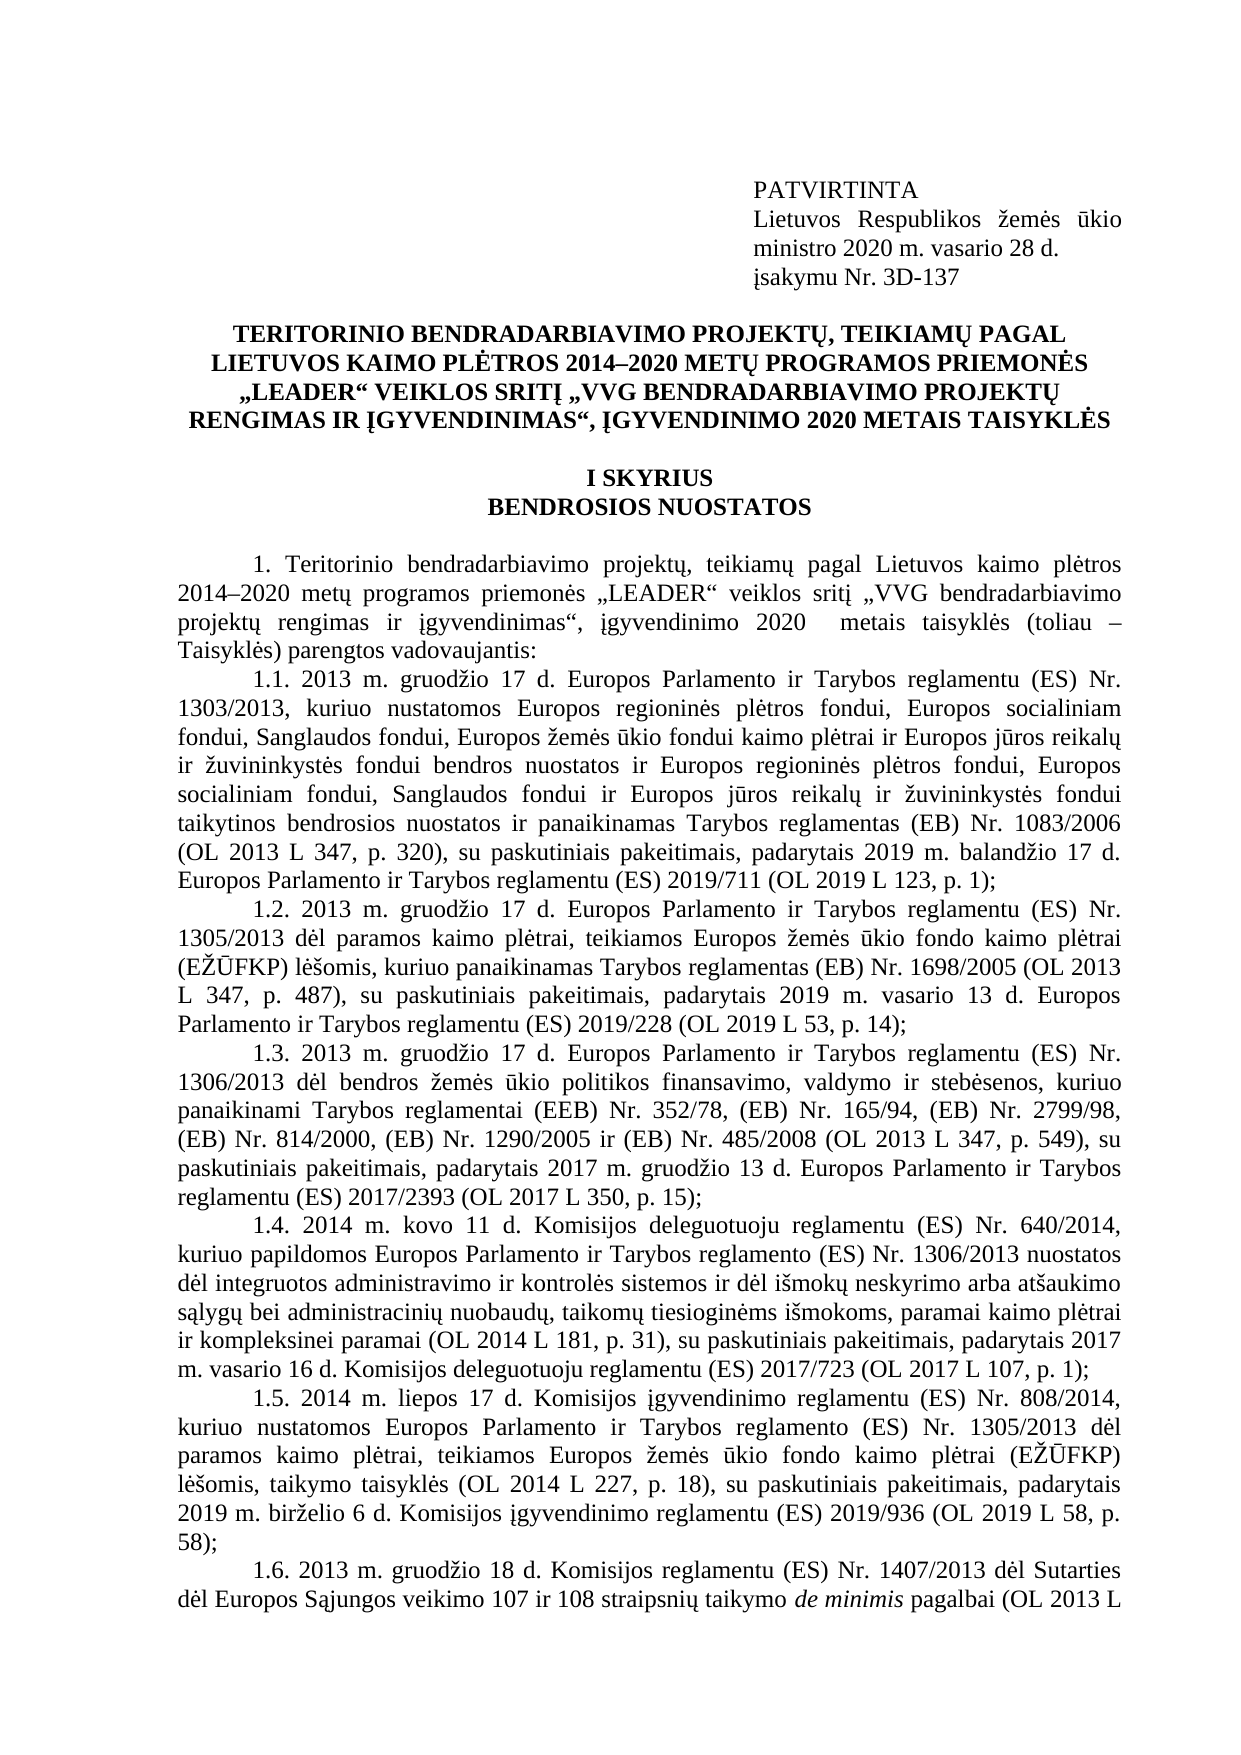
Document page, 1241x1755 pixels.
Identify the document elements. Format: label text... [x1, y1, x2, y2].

text 1.4. 2014 m. kovo 11 d. Komisijos deleguotuoju reglamentu (ES) Nr. 640/2014, kuriuo papildomos Europos Parlamento ir Tarybos reglamento (ES) Nr. 1306/2013 nuostatos dėl integruotos administravimo ir kontrolės sistemos ir dėl išmokų neskyrimo arba atšaukimo sąlygų bei administracinių nuobaudų, taikomų tiesioginėms išmokoms, paramai kaimo plėtrai ir kompleksinei paramai (OL 2014 L 181, p. 31), su paskutiniais pakeitimais, padarytais 2017 m. vasario 16 d. Komisijos deleguotuoju reglamentu (ES) 2017/723 (OL 2017 L 107, p. 1); [177, 1211, 1122, 1383]
text 1.5. 2014 m. liepos 17 d. Komisijos įgyvendinimo reglamentu (ES) Nr. 808/2014, kuriuo nustatomos Europos Parlamento ir Tarybos reglamento (ES) Nr. 1305/2013 dėl paramos kaimo plėtrai, teikiamos Europos žemės ūkio fondo kaimo plėtrai (EŽŪFKP) lėšomis, taikymo taisyklės (OL 2014 L 227, p. 18), su paskutiniais pakeitimais, padarytais 2019 m. birželio 6 d. Komisijos įgyvendinimo reglamentu (ES) 2019/936 (OL 2019 L 58, p. 58); [177, 1383, 1122, 1556]
text PATVIRTINTA [753, 176, 1122, 204]
text BENDROSIOS NUOSTATOS [177, 492, 1122, 521]
text Lietuvos Respublikos žemės ūkio ministro 2020 m. vasario 28 d. [753, 204, 1122, 262]
text 1.1. 2013 m. gruodžio 17 d. Europos Parlamento ir Tarybos reglamentu (ES) Nr. 1303/2013, kuriuo nustatomos Europos regioninės plėtros fondui, Europos socialiniam fondui, Sanglaudos fondui, Europos žemės ūkio fondui kaimo plėtrai ir Europos jūros reikalų ir žuvininkystės fondui bendros nuostatos ir Europos regioninės plėtros fondui, Europos socialiniam fondui, Sanglaudos fondui ir Europos jūros reikalų ir žuvininkystės fondui taikytinos bendrosios nuostatos ir panaikinamas Tarybos reglamentas (EB) Nr. 1083/2006 (OL 2013 L 347, p. 320), su paskutiniais pakeitimais, padarytais 2019 m. balandžio 17 d. Europos Parlamento ir Tarybos reglamentu (ES) 2019/711 (OL 2019 L 123, p. 1); [177, 664, 1122, 894]
text 1.6. 2013 m. gruodžio 18 d. Komisijos reglamentu (ES) Nr. 1407/2013 dėl Sutarties dėl Europos Sąjungos veikimo 107 ir 108 straipsnių taikymo de minimis pagalbai (OL 2013 L [177, 1556, 1122, 1613]
text I SKYRIUS [177, 463, 1122, 492]
text įsakymu Nr. 3D-137 [753, 262, 1122, 291]
text TERITORINIO BENDRADARBIAVIMO PROJEKTŲ, TEIKIAMŲ PAGAL LIETUVOS KAIMO PLĖTROS 2014–2020 METŲ PROGRAMOS PRIEMONĖS „LEADER“ VEIKLOS SRITĮ „VVG BENDRADARBIAVIMO PROJEKTŲ RENGIMAS IR ĮGYVENDINIMAS“, ĮGYVENDINIMO 2020 METAIS TAISYKLĖS [177, 319, 1122, 434]
text 1.3. 2013 m. gruodžio 17 d. Europos Parlamento ir Tarybos reglamentu (ES) Nr. 1306/2013 dėl bendros žemės ūkio politikos finansavimo, valdymo ir stebėsenos, kuriuo panaikinami Tarybos reglamentai (EEB) Nr. 352/78, (EB) Nr. 165/94, (EB) Nr. 2799/98, (EB) Nr. 814/2000, (EB) Nr. 1290/2005 ir (EB) Nr. 485/2008 (OL 2013 L 347, p. 549), su paskutiniais pakeitimais, padarytais 2017 m. gruodžio 13 d. Europos Parlamento ir Tarybos reglamentu (ES) 2017/2393 (OL 2017 L 350, p. 15); [177, 1038, 1122, 1211]
text 1. Teritorinio bendradarbiavimo projektų, teikiamų pagal Lietuvos kaimo plėtros 2014–2020 metų programos priemonės „LEADER“ veiklos sritį „VVG bendradarbiavimo projektų rengimas ir įgyvendinimas“, įgyvendinimo 2020 metais taisyklės (toliau – Taisyklės) parengtos vadovaujantis: [177, 549, 1122, 664]
text 1.2. 2013 m. gruodžio 17 d. Europos Parlamento ir Tarybos reglamentu (ES) Nr. 1305/2013 dėl paramos kaimo plėtrai, teikiamos Europos žemės ūkio fondo kaimo plėtrai (EŽŪFKP) lėšomis, kuriuo panaikinamas Tarybos reglamentas (EB) Nr. 1698/2005 (OL 2013 L 347, p. 487), su paskutiniais pakeitimais, padarytais 2019 m. vasario 13 d. Europos Parlamento ir Tarybos reglamentu (ES) 2019/228 (OL 2019 L 53, p. 14); [177, 894, 1122, 1038]
